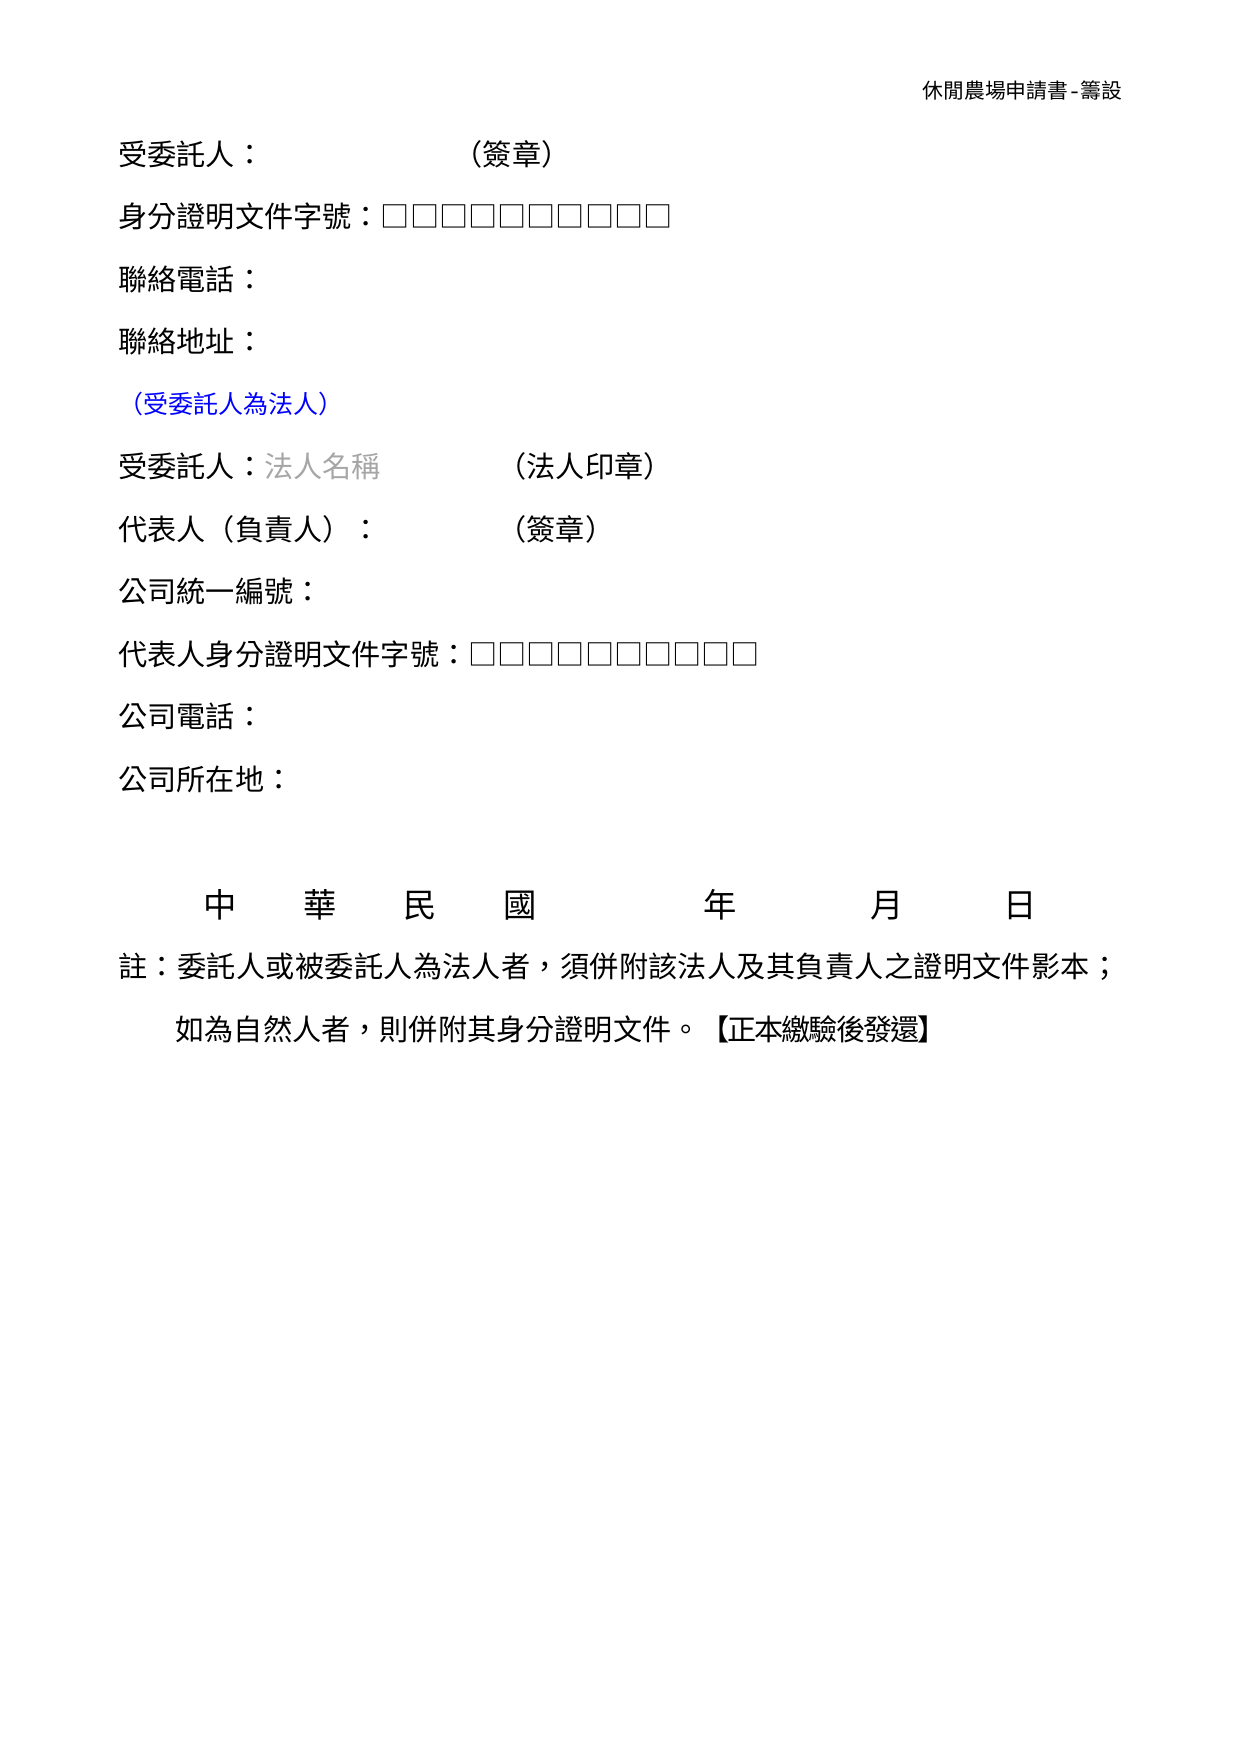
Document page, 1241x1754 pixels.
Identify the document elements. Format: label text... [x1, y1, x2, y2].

text 聯絡地址： [118, 298, 1122, 361]
text 代表人（負責人）： （簽章） [118, 486, 1122, 548]
text 身分證明文件字號：□□□□□□□□□□ [118, 173, 1122, 236]
text 中 華 民 國 年 月 日 [118, 861, 1122, 923]
text 聯絡電話： [118, 236, 1122, 298]
text （受委託人為法人） [118, 361, 1122, 423]
text 代表人身分證明文件字號：□□□□□□□□□□ [118, 611, 1122, 673]
text 受委託人：法人名稱 （法人印章） [118, 423, 1122, 486]
text 公司所在地： [118, 736, 1122, 798]
text 受委託人： （簽章） [118, 111, 1122, 173]
text 註：委託人或被委託人為法人者，須併附該法人及其負責人之證明文件影本；如為自然人者，則併附其身分證明文件。【正本繳驗後發還】 [118, 923, 1122, 1048]
text 公司電話： [118, 673, 1122, 736]
text 公司統一編號： [118, 548, 1122, 611]
